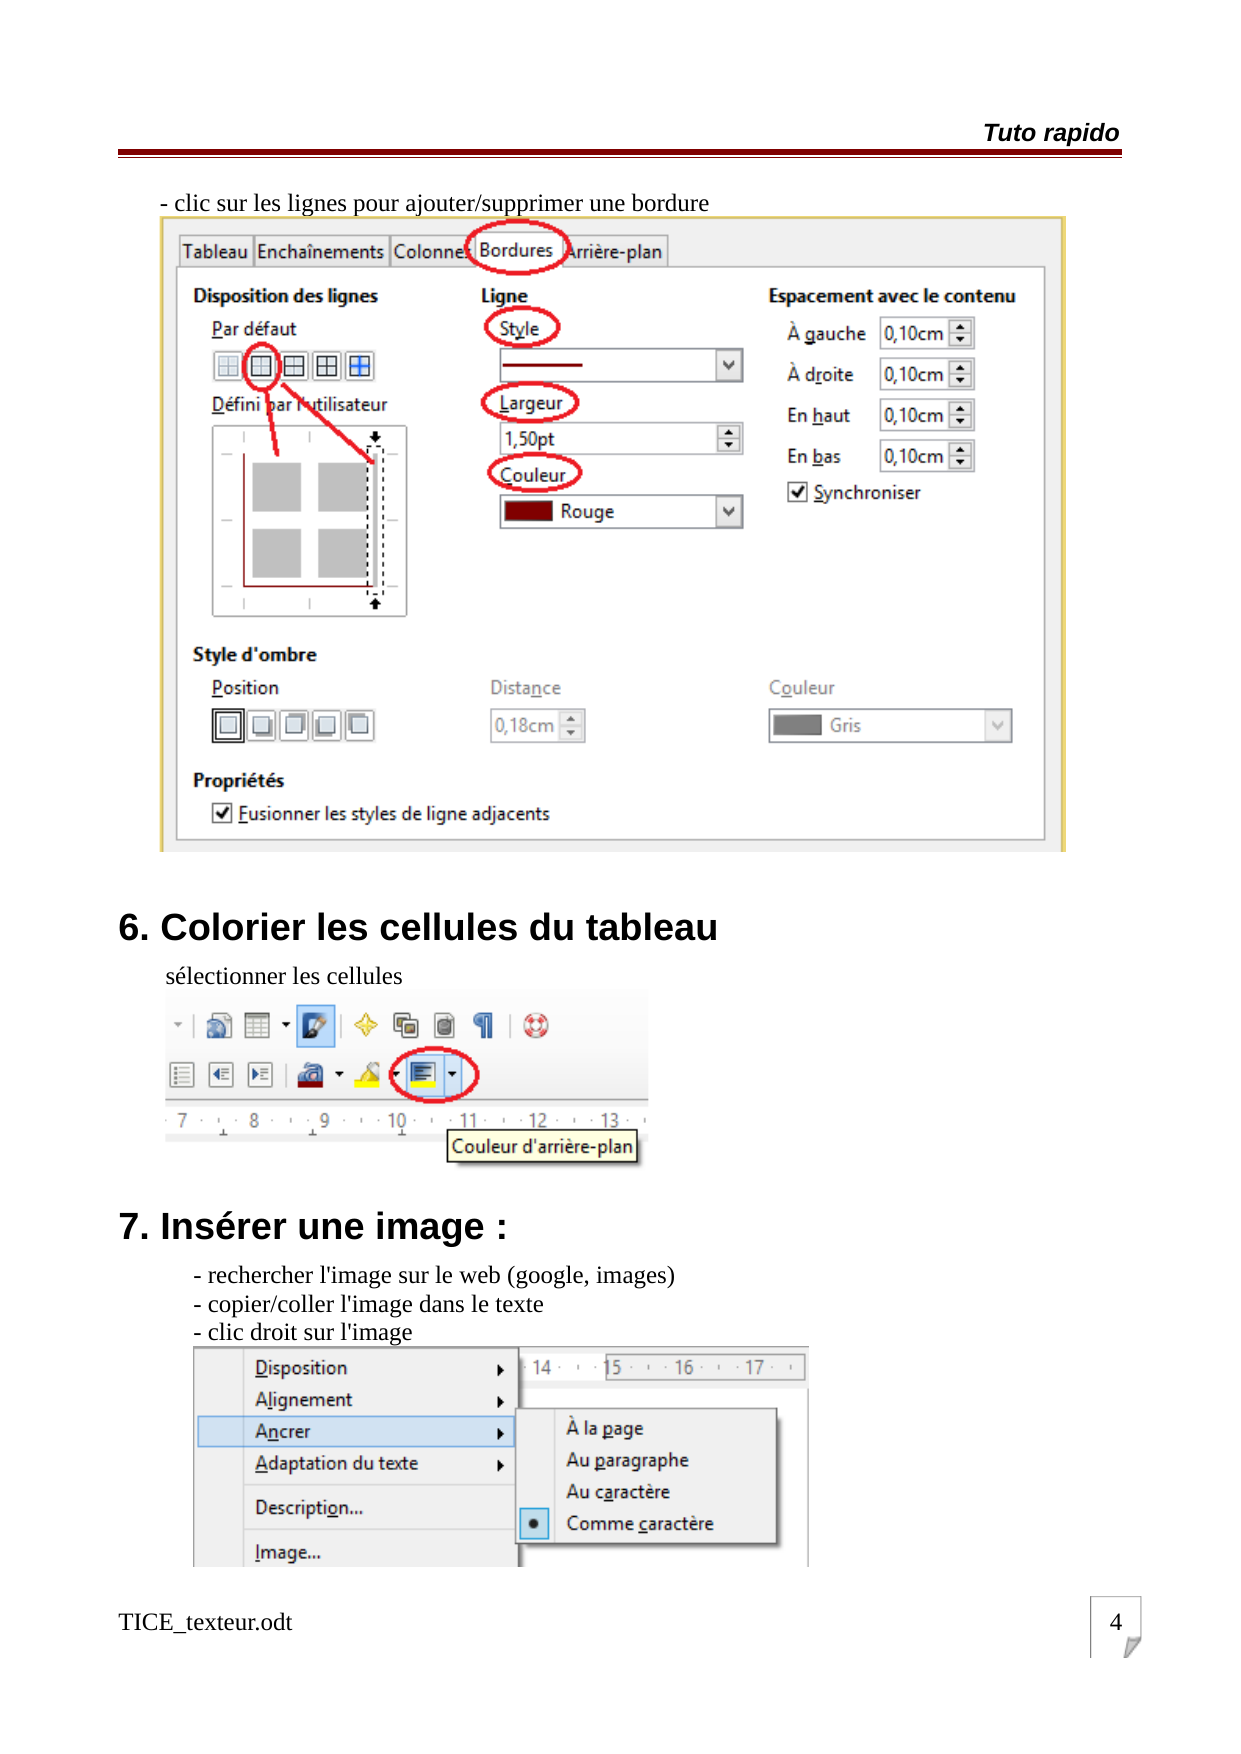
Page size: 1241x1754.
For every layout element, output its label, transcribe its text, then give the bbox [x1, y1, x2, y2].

list sélectionner les cellules [165, 961, 1122, 990]
subtitle 7. Insérer une image : [118, 1204, 1122, 1247]
list - clic sur les lignes pour ajouter/supprimer une bordure [159, 188, 1122, 217]
list - copier/coller l'image dans le texte [156, 1289, 1122, 1317]
list - clic droit sur l'image [156, 1317, 1122, 1346]
subtitle 6. Colorier les cellules du tableau [118, 905, 1122, 948]
list - rechercher l'image sur le web (google, images) [156, 1260, 1122, 1289]
